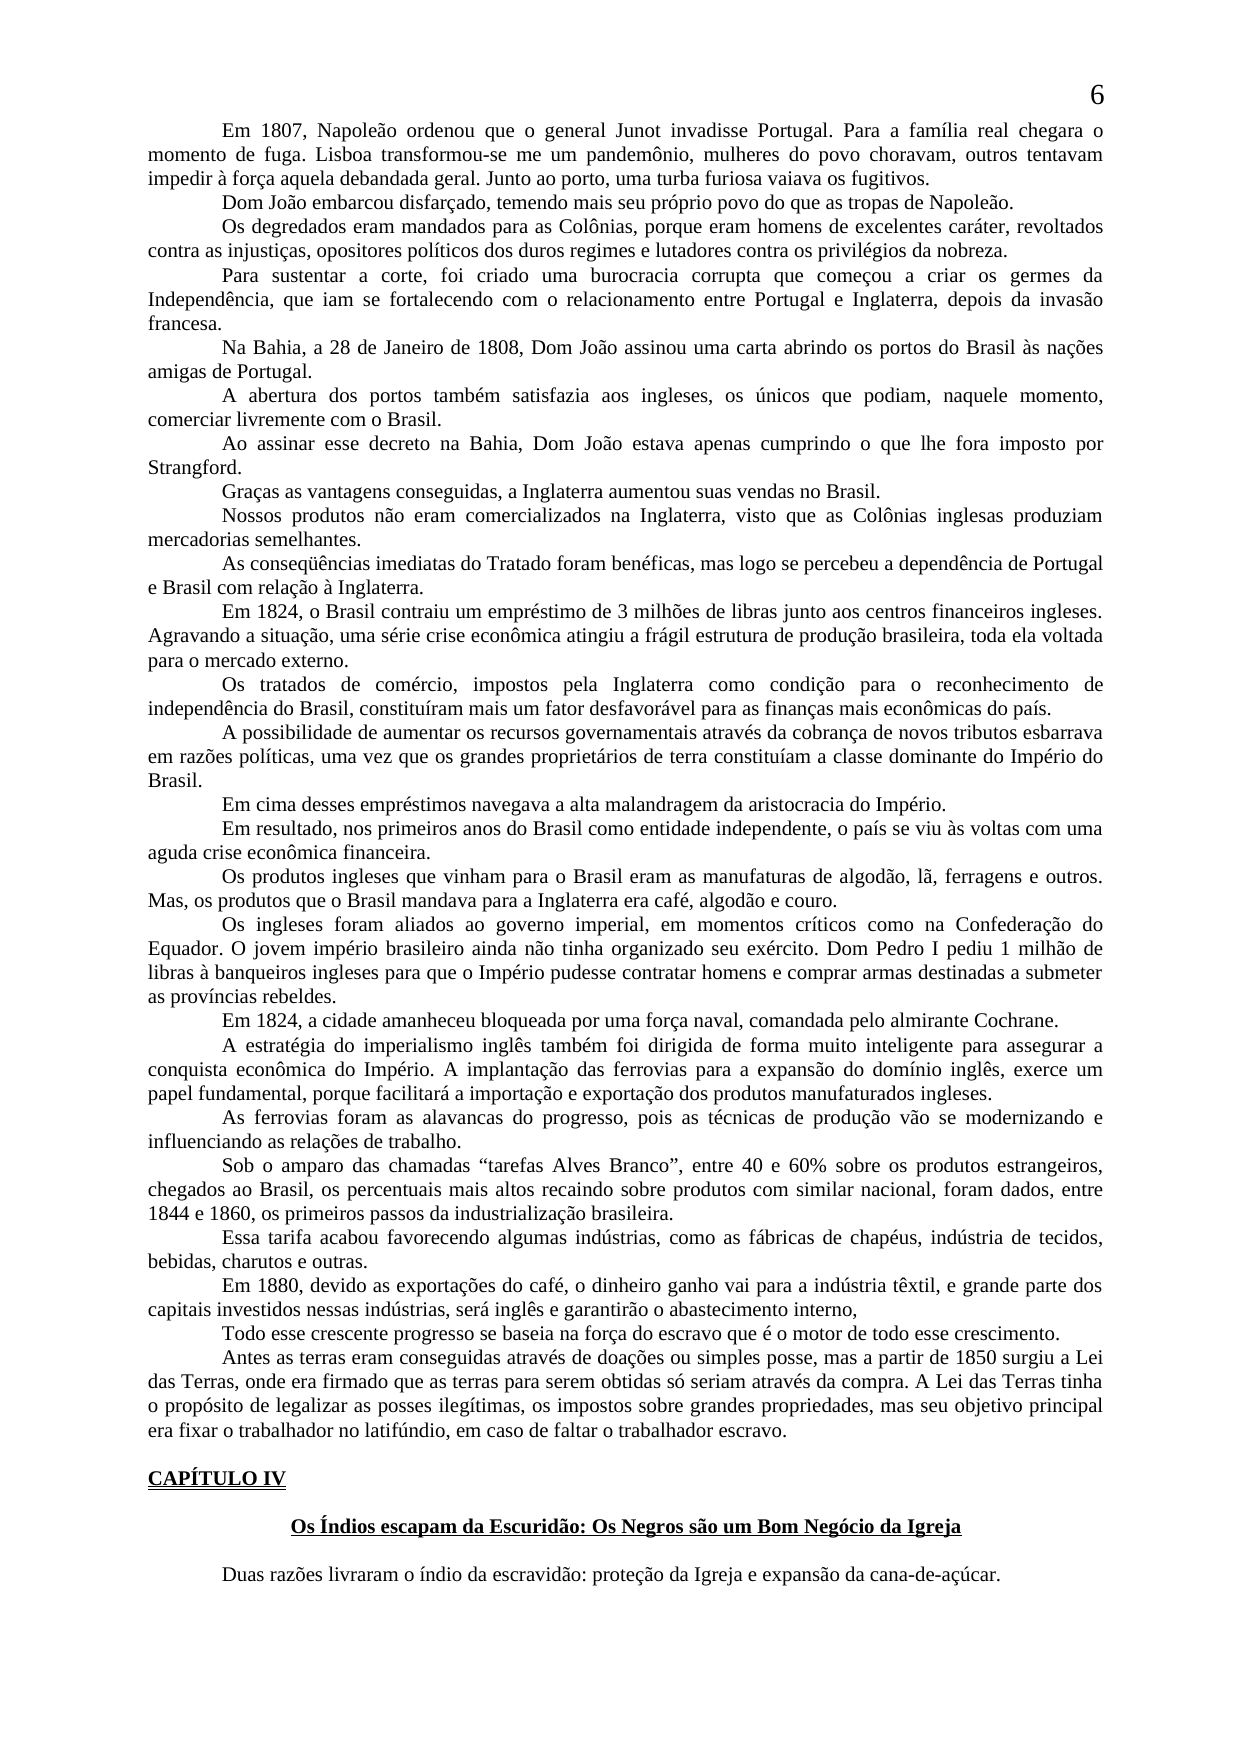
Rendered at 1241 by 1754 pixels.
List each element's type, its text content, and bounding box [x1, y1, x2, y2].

text Duas razões livraram o índio da escravidão: proteção da Igreja e expansão da cana-de-açúcar. [148, 1562, 1104, 1586]
text Os ingleses foram aliados ao governo imperial, em momentos críticos como na Confederação do Equador. O jovem império brasileiro ainda não tinha organizado seu exército. Dom Pedro I pediu 1 milhão de libras à banqueiros ingleses para que o Império pudesse contratar homens e comprar armas destinadas a submeter as províncias rebeldes. [148, 912, 1104, 1008]
text Em 1824, a cidade amanheceu bloqueada por uma força naval, comandada pelo almirante Cochrane. [148, 1008, 1104, 1032]
text Ao assinar esse decreto na Bahia, Dom João estava apenas cumprindo o que lhe fora imposto por Strangford. [148, 431, 1104, 479]
text Dom João embarcou disfarçado, temendo mais seu próprio povo do que as tropas de Napoleão. [148, 190, 1104, 214]
text Em 1807, Napoleão ordenou que o general Junot invadisse Portugal. Para a família real chegara o momento de fuga. Lisboa transformou-se me um pandemônio, mulheres do povo choravam, outros tentavam impedir à força aquela debandada geral. Junto ao porto, uma turba furiosa vaiava os fugitivos. [148, 118, 1104, 190]
text Os produtos ingleses que vinham para o Brasil eram as manufaturas de algodão, lã, ferragens e outros. Mas, os produtos que o Brasil mandava para a Inglaterra era café, algodão e couro. [148, 864, 1104, 912]
text Antes as terras eram conseguidas através de doações ou simples posse, mas a partir de 1850 surgiu a Lei das Terras, onde era firmado que as terras para serem obtidas só seriam através da compra. A Lei das Terras tinha o propósito de legalizar as posses ilegítimas, os impostos sobre grandes propriedades, mas seu objetivo principal era fixar o trabalhador no latifúndio, em caso de faltar o trabalhador escravo. [148, 1345, 1104, 1442]
text Em 1824, o Brasil contraiu um empréstimo de 3 milhões de libras junto aos centros financeiros ingleses. Agravando a situação, uma série crise econômica atingiu a frágil estrutura de produção brasileira, toda ela voltada para o mercado externo. [148, 599, 1104, 672]
text Graças as vantagens conseguidas, a Inglaterra aumentou suas vendas no Brasil. [148, 479, 1104, 503]
text As conseqüências imediatas do Tratado foram benéficas, mas logo se percebeu a dependência de Portugal e Brasil com relação à Inglaterra. [148, 551, 1104, 599]
text Os tratados de comércio, impostos pela Inglaterra como condição para o reconhecimento de independência do Brasil, constituíram mais um fator desfavorável para as finanças mais econômicas do país. [148, 672, 1104, 720]
text Todo esse crescente progresso se baseia na força do escravo que é o motor de todo esse crescimento. [148, 1321, 1104, 1345]
text Em resultado, nos primeiros anos do Brasil como entidade independente, o país se viu às voltas com uma aguda crise econômica financeira. [148, 816, 1104, 864]
text CAPÍTULO IV [148, 1466, 1104, 1490]
text A abertura dos portos também satisfazia aos ingleses, os únicos que podiam, naquele momento, comerciar livremente com o Brasil. [148, 383, 1104, 431]
text Em 1880, devido as exportações do café, o dinheiro ganho vai para a indústria têxtil, e grande parte dos capitais investidos nessas indústrias, será inglês e garantirão o abastecimento interno, [148, 1273, 1104, 1321]
text Essa tarifa acabou favorecendo algumas indústrias, como as fábricas de chapéus, indústria de tecidos, bebidas, charutos e outras. [148, 1225, 1104, 1273]
text Os degredados eram mandados para as Colônias, porque eram homens de excelentes caráter, revoltados contra as injustiças, opositores políticos dos duros regimes e lutadores contra os privilégios da nobreza. [148, 214, 1104, 262]
text Nossos produtos não eram comercializados na Inglaterra, visto que as Colônias inglesas produziam mercadorias semelhantes. [148, 503, 1104, 551]
text Para sustentar a corte, foi criado uma burocracia corrupta que começou a criar os germes da Independência, que iam se fortalecendo com o relacionamento entre Portugal e Inglaterra, depois da invasão francesa. [148, 262, 1104, 335]
text Em cima desses empréstimos navegava a alta malandragem da aristocracia do Império. [148, 792, 1104, 816]
text A possibilidade de aumentar os recursos governamentais através da cobrança de novos tributos esbarrava em razões políticas, uma vez que os grandes proprietários de terra constituíam a classe dominante do Império do Brasil. [148, 720, 1104, 792]
text As ferrovias foram as alavancas do progresso, pois as técnicas de produção vão se modernizando e influenciando as relações de trabalho. [148, 1105, 1104, 1153]
text Na Bahia, a 28 de Janeiro de 1808, Dom João assinou uma carta abrindo os portos do Brasil às nações amigas de Portugal. [148, 335, 1104, 383]
text Sob o amparo das chamadas “tarefas Alves Branco”, entre 40 e 60% sobre os produtos estrangeiros, chegados ao Brasil, os percentuais mais altos recaindo sobre produtos com similar nacional, foram dados, entre 1844 e 1860, os primeiros passos da industrialização brasileira. [148, 1153, 1104, 1225]
text A estratégia do imperialismo inglês também foi dirigida de forma muito inteligente para assegurar a conquista econômica do Império. A implantação das ferrovias para a expansão do domínio inglês, exerce um papel fundamental, porque facilitará a importação e exportação dos produtos manufaturados ingleses. [148, 1032, 1104, 1105]
text Os Índios escapam da Escuridão: Os Negros são um Bom Negócio da Igreja [148, 1514, 1104, 1538]
